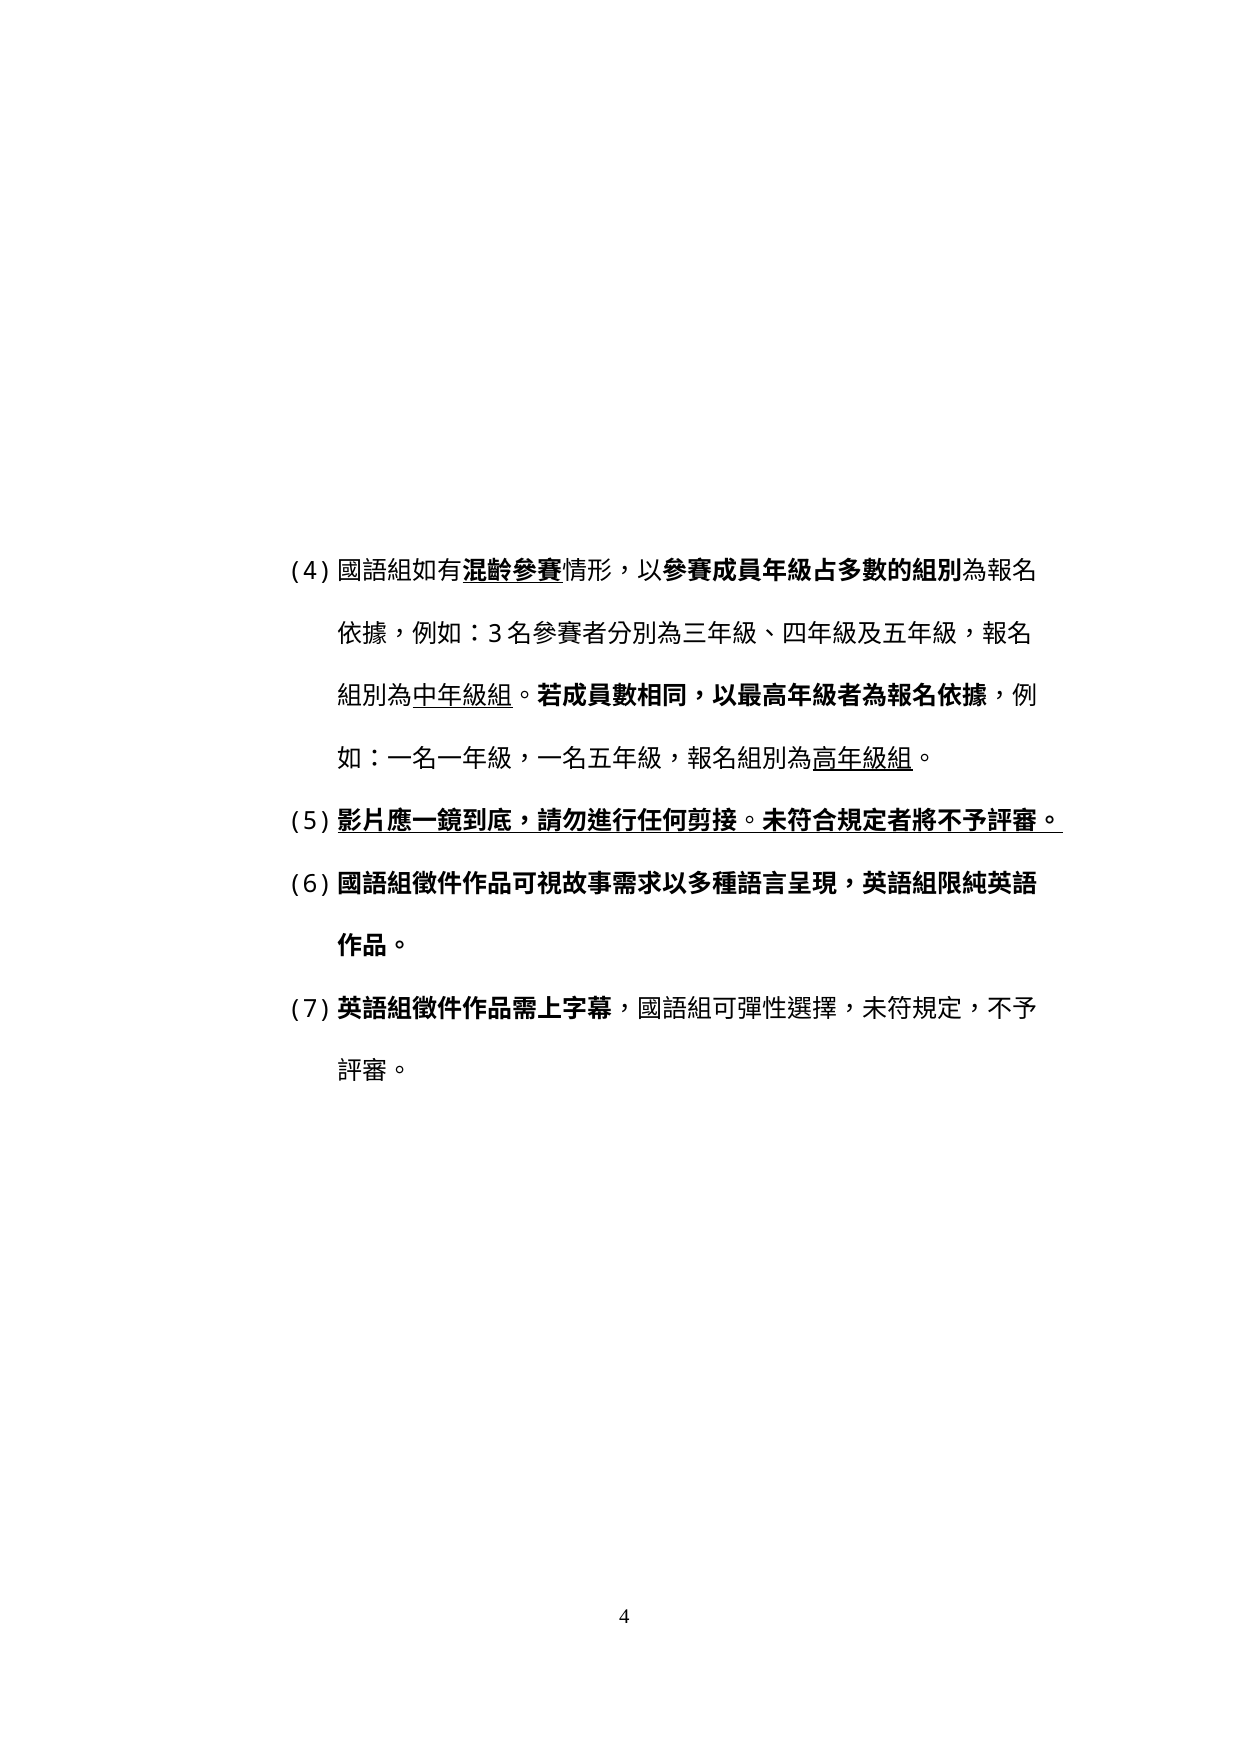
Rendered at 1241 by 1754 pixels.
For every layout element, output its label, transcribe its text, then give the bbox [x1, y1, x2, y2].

list 影片應一鏡到底，請勿進行任何剪接。未符合規定者將不予評審。 [287, 777, 1053, 839]
list 國語組徵件作品可視故事需求以多種語言呈現，英語組限純英語作品。 [287, 839, 1053, 964]
list 英語組徵件作品需上字幕，國語組可彈性選擇，未符規定，不予評審。 [287, 964, 1053, 1089]
list 國語組如有混齡參賽情形，以參賽成員年級占多數的組別為報名依據，例如：3名參賽者分別為三年級、四年級及五年級，報名組別為中年級組。若成員數相同，以最高年級者為報名依據，例如：一名一年級，一名五年級，報名組別為高年級組。 [287, 527, 1053, 777]
